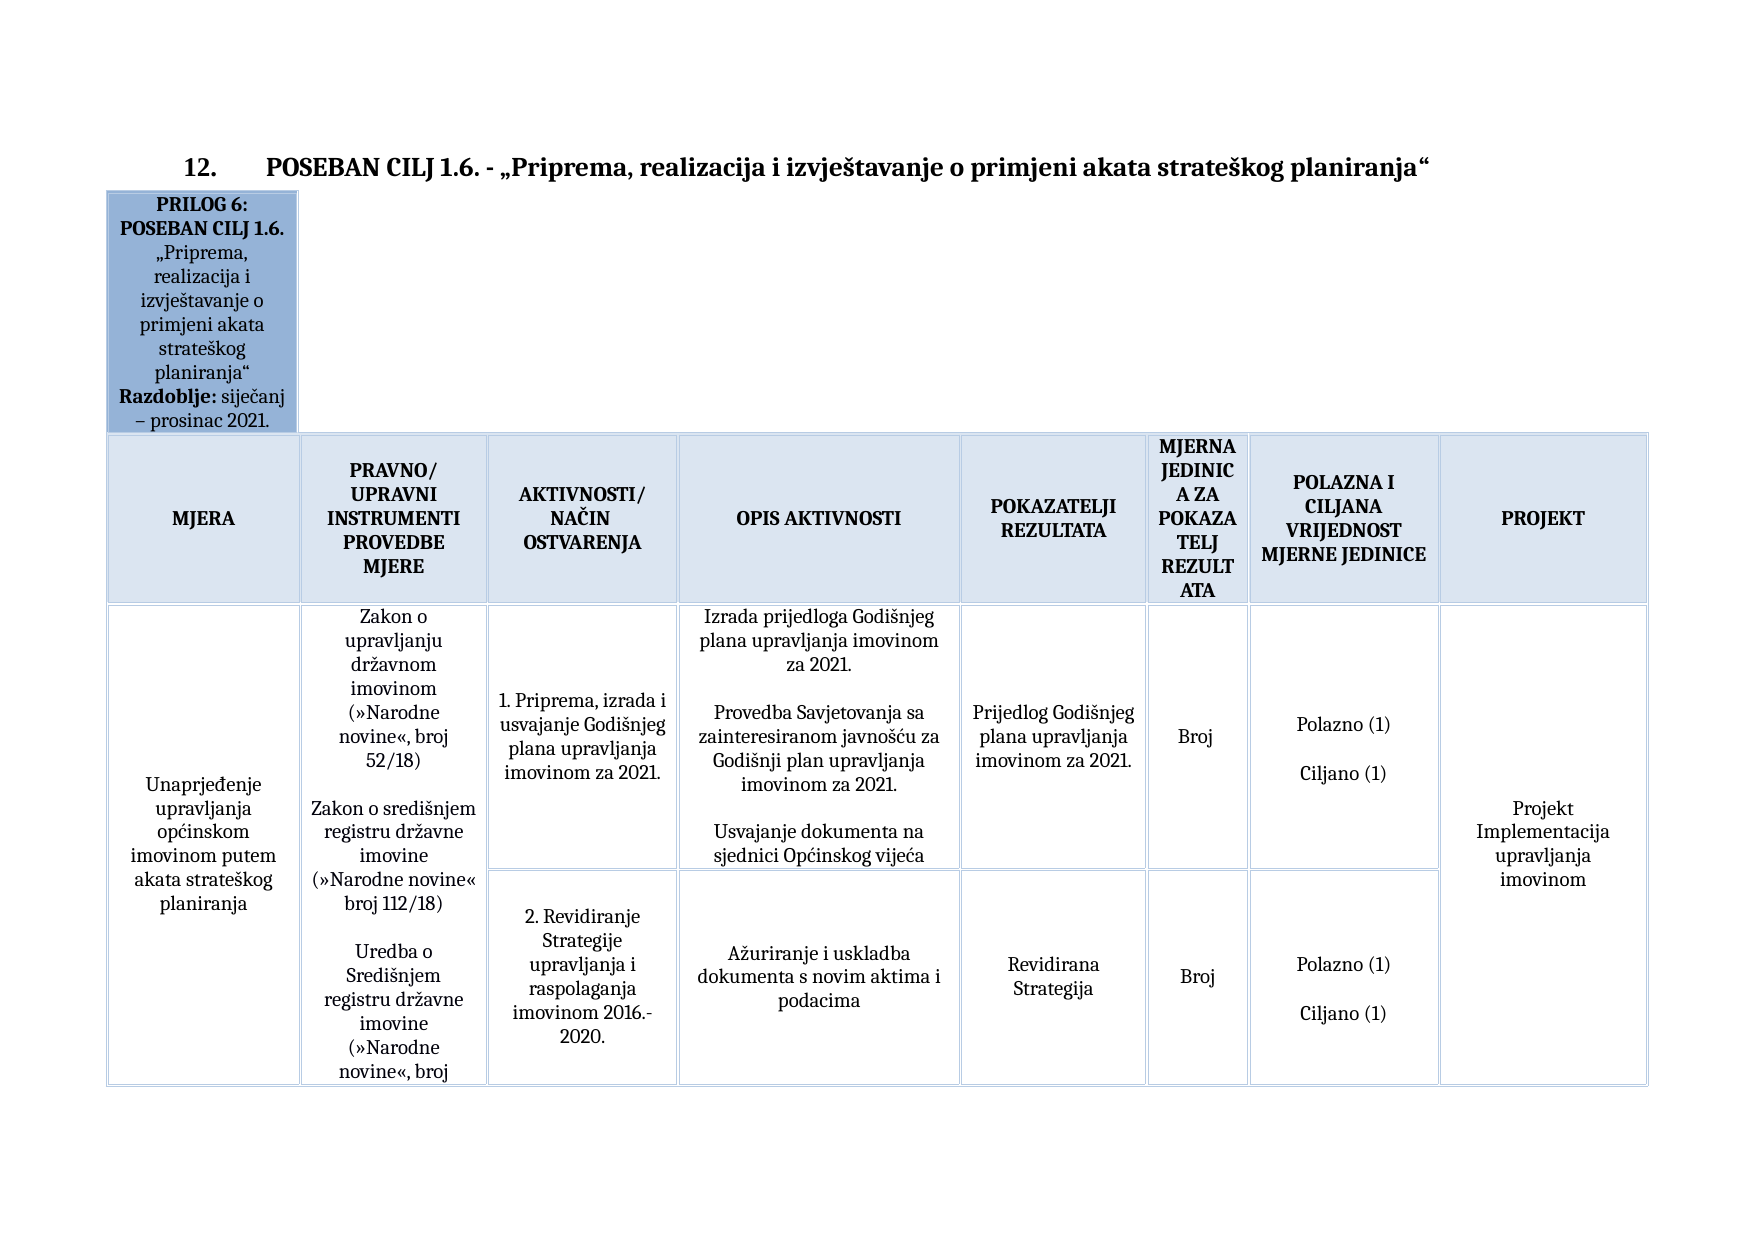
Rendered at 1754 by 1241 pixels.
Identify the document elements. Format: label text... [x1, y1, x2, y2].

table_cell Prijedlog Godišnjeg plana upravljanja imovinom za 2021. [962, 606, 1145, 868]
table_cell POLAZNA I CILJANA VRIJEDNOST MJERNE JEDINICE [1251, 436, 1438, 602]
table_cell Zakon o upravljanju državnom imovinom (»Narodne novine«, broj 52/18) Zakon o središnjem registru državne imovine (»Narodne novine« broj 112/18) Uredba o Središnjem registru državne imovine (»Narodne novine«, broj [302, 606, 486, 1084]
table_cell Broj [1149, 606, 1247, 868]
subtitle POSEBAN CILJ 1.6. - „Priprema, realizacija i izvještavanje o primjeni akata strateškog planiranja“ [183, 151, 1636, 183]
table_cell Broj [1149, 871, 1247, 1084]
table_cell Polazno (1) Ciljano (1) [1251, 871, 1438, 1084]
table_cell PROJEKT [1441, 436, 1646, 602]
table_cell Projekt Implementacija upravljanja imovinom [1441, 606, 1646, 1084]
table_cell Revidirana Strategija [962, 871, 1145, 1084]
table_cell Unaprjeđenje upravljanja općinskom imovinom putem akata strateškog planiranja [109, 606, 299, 1084]
table_cell 1. Priprema, izrada i usvajanje Godišnjeg plana upravljanja imovinom za 2021. [489, 606, 676, 868]
table_cell POKAZATELJI REZULTATA [962, 436, 1145, 602]
table_cell AKTIVNOSTI/ NAČIN OSTVARENJA [489, 436, 676, 602]
table_cell 2. Revidiranje Strategije upravljanja i raspolaganja imovinom 2016.-2020. [489, 871, 676, 1084]
table_cell PRAVNO/UPRAVNI INSTRUMENTI PROVEDBE MJERE [302, 436, 486, 602]
table_cell Polazno (1) Ciljano (1) [1251, 606, 1438, 868]
table_cell MJERA [109, 436, 299, 602]
table_cell Ažuriranje i uskladba dokumenta s novim aktima i podacima [680, 871, 959, 1084]
table_cell OPIS AKTIVNOSTI [680, 436, 959, 602]
table_cell MJERNA JEDINICA ZA POKAZATELJ REZULTATA [1149, 436, 1247, 602]
table_header PRILOG 6: POSEBAN CILJ 1.6. „Priprema, realizacija i izvještavanje o primjeni akata strateškog planiranja“ Razdoblje: siječanj – prosinac 2021. [109, 194, 296, 432]
table_cell Izrada prijedloga Godišnjeg plana upravljanja imovinom za 2021. Provedba Savjetovanja sa zainteresiranom javnošću za Godišnji plan upravljanja imovinom za 2021. Usvajanje dokumenta na sjednici Općinskog vijeća [680, 606, 959, 868]
